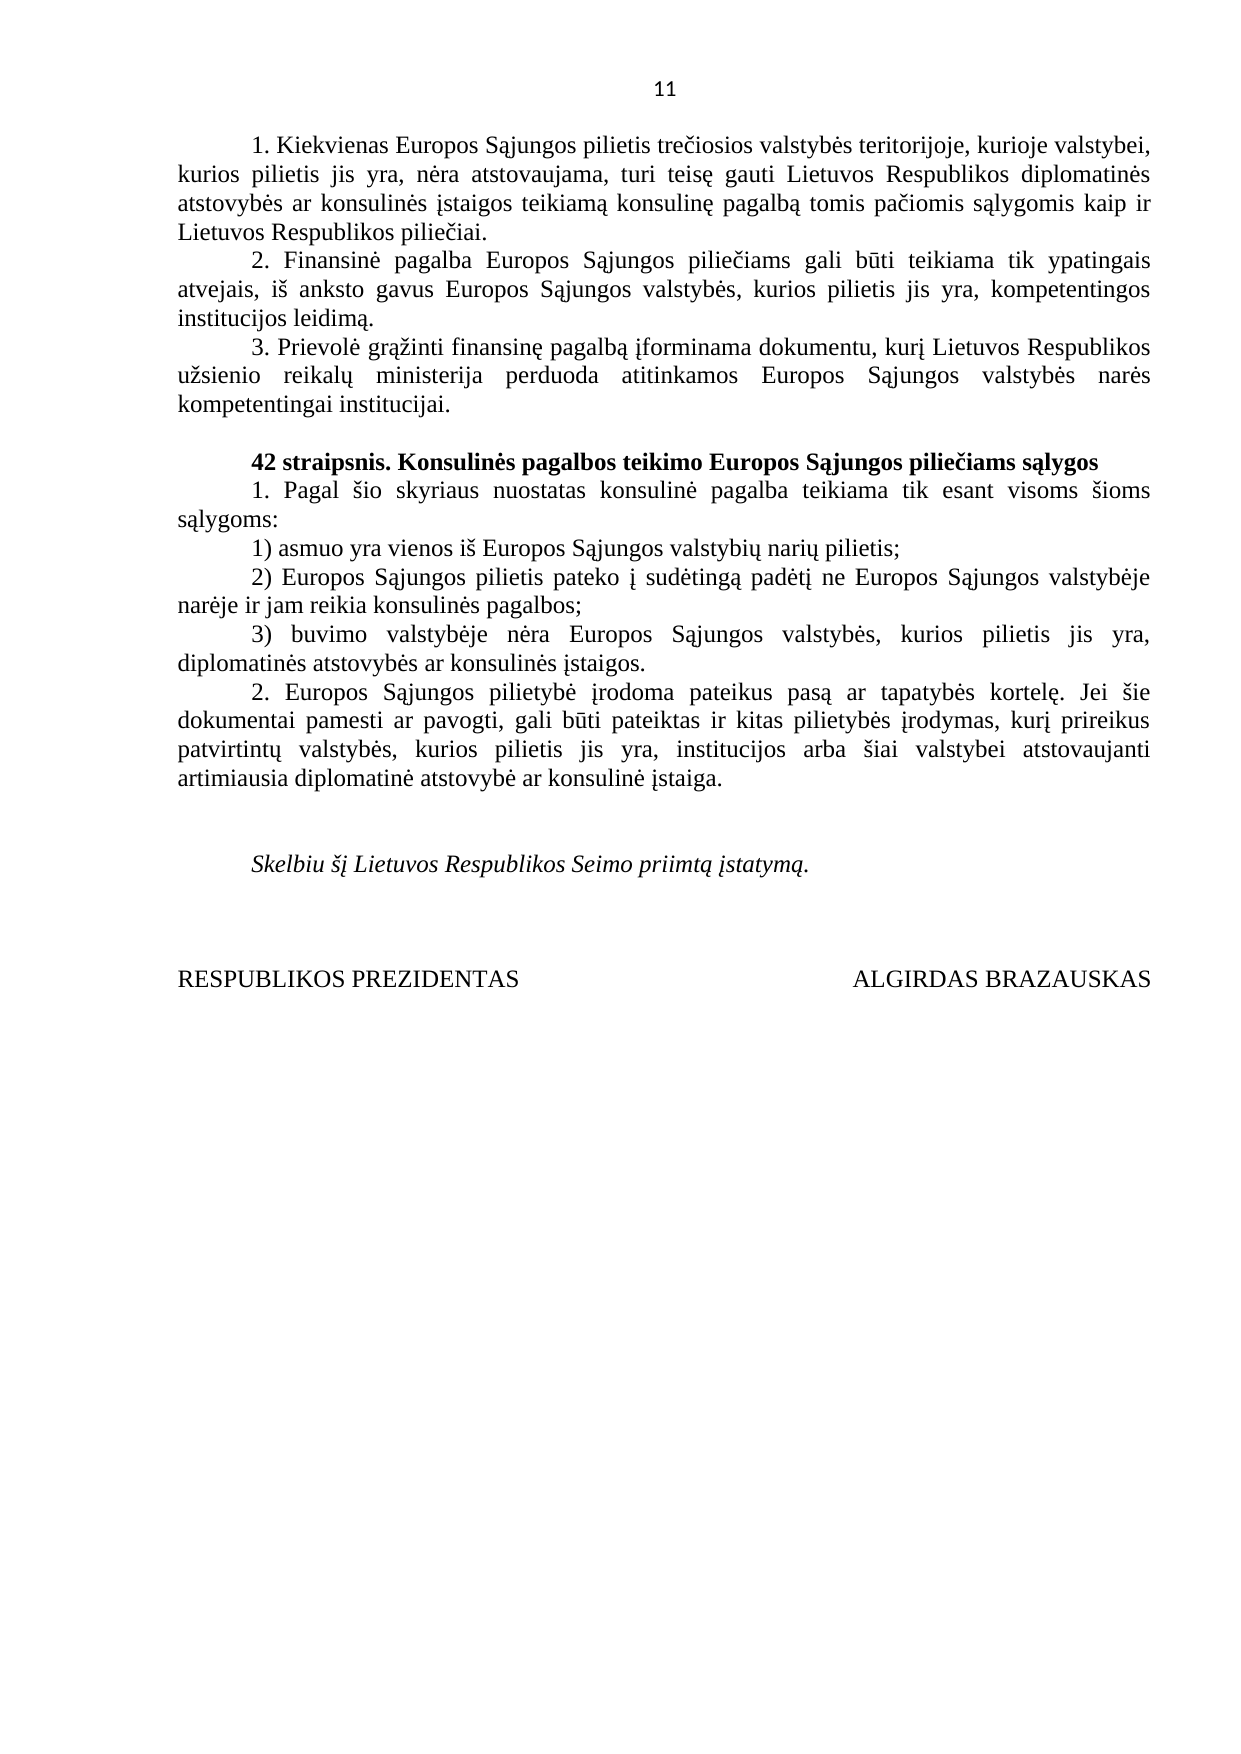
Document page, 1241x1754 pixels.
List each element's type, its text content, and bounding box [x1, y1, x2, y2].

text Skelbiu šį Lietuvos Respublikos Seimo priimtą įstatymą. [177, 849, 1152, 878]
text 3) buvimo valstybėje nėra Europos Sąjungos valstybės, kurios pilietis jis yra, diplomatinės atstovybės ar konsulinės įstaigos. [177, 619, 1152, 677]
text 1) asmuo yra vienos iš Europos Sąjungos valstybių narių pilietis; [177, 533, 1152, 562]
text 1. Kiekvienas Europos Sąjungos pilietis trečiosios valstybės teritorijoje, kurioje valstybei, kurios pilietis jis yra, nėra atstovaujama, turi teisę gauti Lietuvos Respublikos diplomatinės atstovybės ar konsulinės įstaigos teikiamą konsulinę pagalbą tomis pačiomis sąlygomis kaip ir Lietuvos Respublikos piliečiai. [177, 131, 1152, 246]
text 3. Prievolė grąžinti finansinę pagalbą įforminama dokumentu, kurį Lietuvos Respublikos užsienio reikalų ministerija perduoda atitinkamos Europos Sąjungos valstybės narės kompetentingai institucijai. [177, 332, 1152, 418]
text 2. Finansinė pagalba Europos Sąjungos piliečiams gali būti teikiama tik ypatingais atvejais, iš anksto gavus Europos Sąjungos valstybės, kurios pilietis jis yra, kompetentingos institucijos leidimą. [177, 246, 1152, 332]
text RESPUBLIKOS PREZIDENTAS ALGIRDAS BRAZAUSKAS [177, 964, 1152, 993]
text 1. Pagal šio skyriaus nuostatas konsulinė pagalba teikiama tik esant visoms šioms sąlygoms: [177, 476, 1152, 533]
text 42 straipsnis. Konsulinės pagalbos teikimo Europos Sąjungos piliečiams sąlygos [177, 447, 1152, 476]
text 2. Europos Sąjungos pilietybė įrodoma pateikus pasą ar tapatybės kortelę. Jei šie dokumentai pamesti ar pavogti, gali būti pateiktas ir kitas pilietybės įrodymas, kurį prireikus patvirtintų valstybės, kurios pilietis jis yra, institucijos arba šiai valstybei atstovaujanti artimiausia diplomatinė atstovybė ar konsulinė įstaiga. [177, 677, 1152, 792]
text 2) Europos Sąjungos pilietis pateko į sudėtingą padėtį ne Europos Sąjungos valstybėje narėje ir jam reikia konsulinės pagalbos; [177, 562, 1152, 619]
